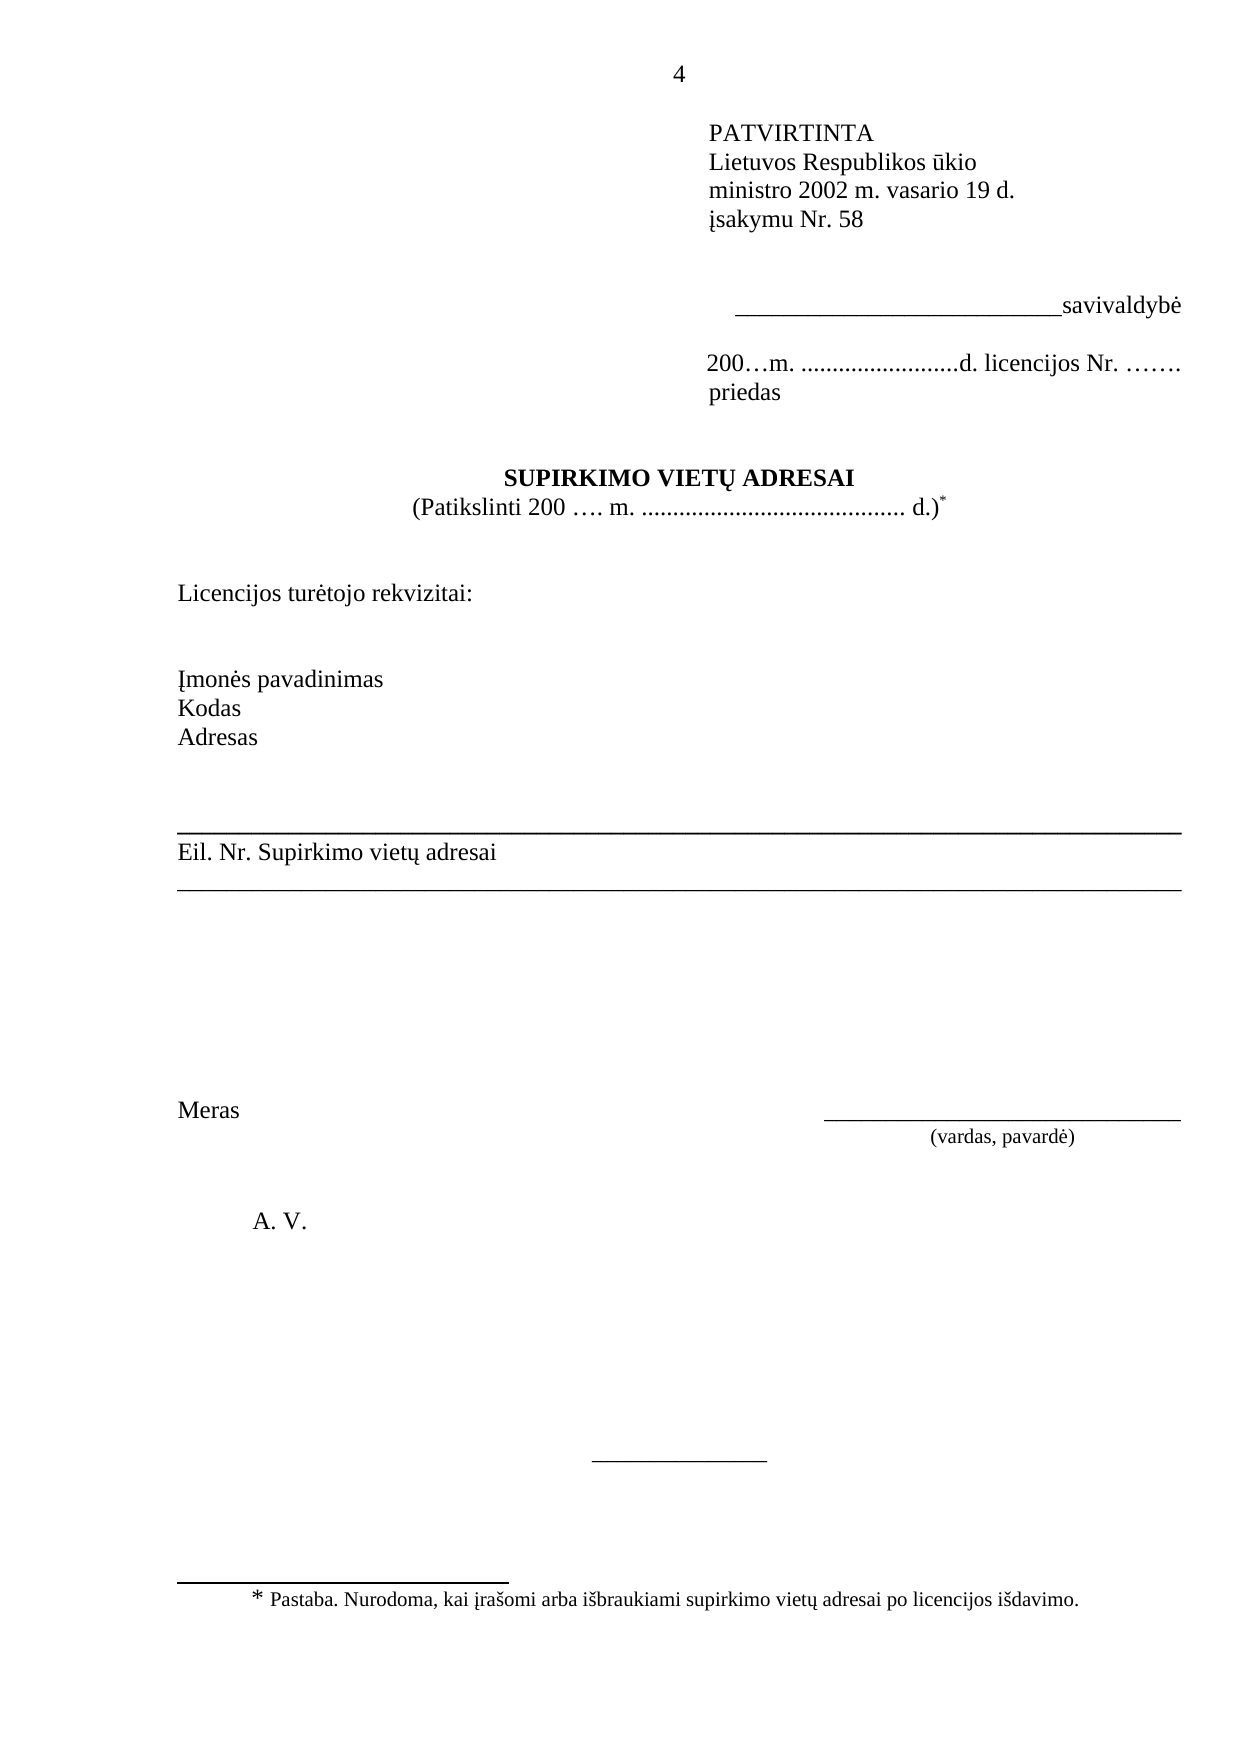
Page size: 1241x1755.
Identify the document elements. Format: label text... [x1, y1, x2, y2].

text įsakymu Nr. 58 [177, 204, 1181, 233]
text Lietuvos Respublikos ūkio [177, 147, 1181, 176]
text Kodas [177, 693, 1181, 722]
text Meras [177, 1096, 1181, 1124]
text savivaldybė [177, 291, 1181, 319]
text Licencijos turėtojo rekvizitai: [177, 578, 1181, 607]
text SUPIRKIMO VIETŲ ADRESAI [177, 463, 1181, 492]
text Pastaba. Nurodoma, kai įrašomi arba išbraukiami supirkimo vietų adresai po licencijos išdavimo. [177, 1583, 1181, 1612]
text priedas [177, 377, 1181, 406]
text PATVIRTINTA [709, 118, 1181, 147]
text 200…m. d. licencijos Nr. ……. [177, 348, 1181, 377]
text Įmonės pavadinimas [177, 664, 1181, 693]
text A. V. [177, 1206, 1181, 1235]
text ______________ [177, 1436, 1181, 1465]
text Adresas [177, 722, 1181, 751]
text (Patikslinti 200 …. m. d.) [177, 492, 1181, 521]
text (vardas, pavardė) [177, 1124, 1181, 1148]
text Eil. Nr. Supirkimo vietų adresai [177, 837, 1181, 866]
text ministro 2002 m. vasario 19 d. [177, 176, 1181, 204]
